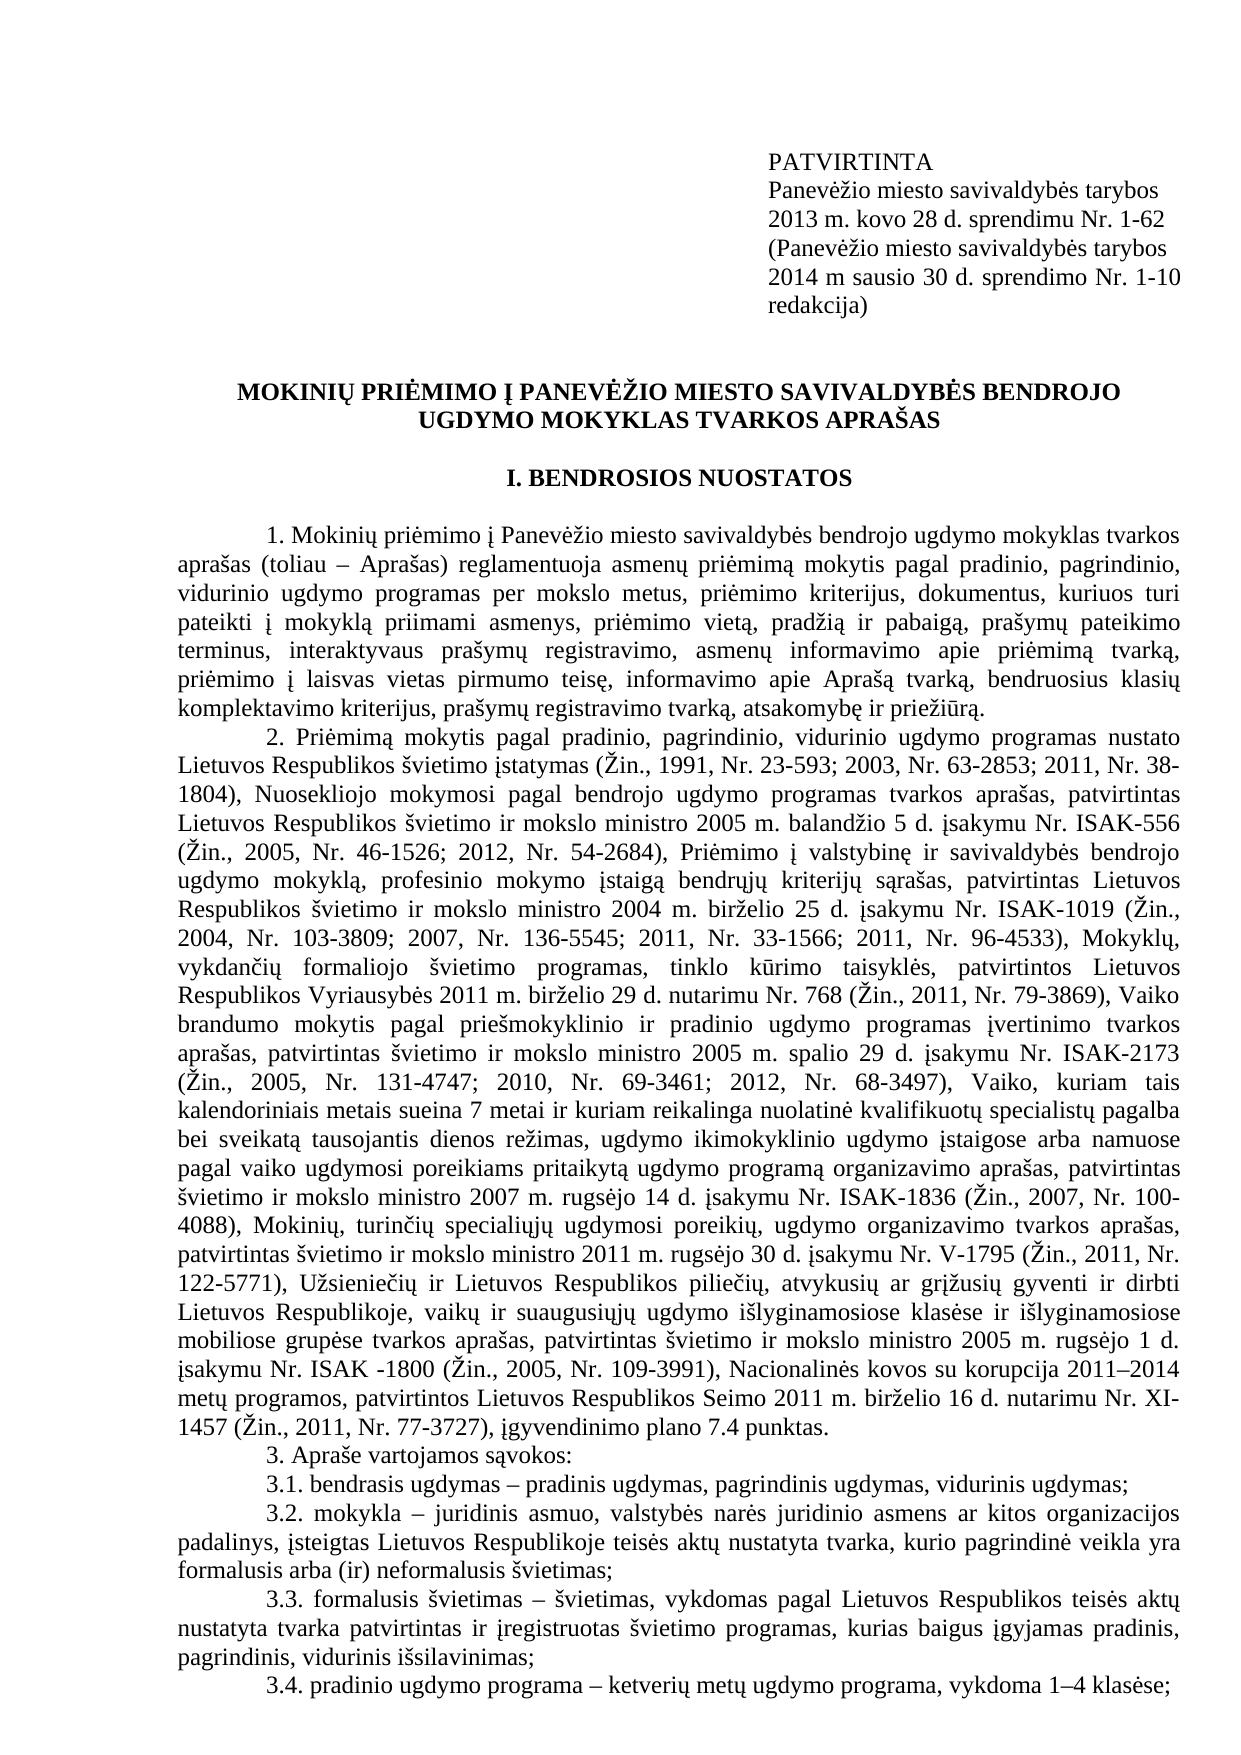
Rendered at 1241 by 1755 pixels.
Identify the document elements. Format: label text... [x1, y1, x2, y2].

text PATVIRTINTA [768, 147, 1181, 176]
text MOKINIŲ PRIĖMIMO Į PANEVĖŽIO MIESTO SAVIVALDYBĖS BENDROJO UGDYMO MOKYKLAS TVARKOS APRAŠAS [177, 377, 1181, 434]
text 3.2. mokykla – juridinis asmuo, valstybės narės juridinio asmens ar kitos organizacijos padalinys, įsteigtas Lietuvos Respublikoje teisės aktų nustatyta tvarka, kurio pagrindinė veikla yra formalusis arba (ir) neformalusis švietimas; [177, 1498, 1181, 1584]
text 2. Priėmimą mokytis pagal pradinio, pagrindinio, vidurinio ugdymo programas nustato Lietuvos Respublikos švietimo įstatymas (Žin., 1991, Nr. 23-593; 2003, Nr. 63-2853; 2011, Nr. 38-1804), Nuosekliojo mokymosi pagal bendrojo ugdymo programas tvarkos aprašas, patvirtintas Lietuvos Respublikos švietimo ir mokslo ministro 2005 m. balandžio 5 d. įsakymu Nr. ISAK-556 (Žin., 2005, Nr. 46-1526; 2012, Nr. 54-2684), Priėmimo į valstybinę ir savivaldybės bendrojo ugdymo mokyklą, profesinio mokymo įstaigą bendrųjų kriterijų sąrašas, patvirtintas Lietuvos Respublikos švietimo ir mokslo ministro 2004 m. birželio 25 d. įsakymu Nr. ISAK-1019 (Žin., 2004, Nr. 103-3809; 2007, Nr. 136-5545; 2011, Nr. 33-1566; 2011, Nr. 96-4533), Mokyklų, vykdančių formaliojo švietimo programas, tinklo kūrimo taisyklės, patvirtintos Lietuvos Respublikos Vyriausybės 2011 m. birželio 29 d. nutarimu Nr. 768 (Žin., 2011, Nr. 79-3869), Vaiko brandumo mokytis pagal priešmokyklinio ir pradinio ugdymo programas įvertinimo tvarkos aprašas, patvirtintas švietimo ir mokslo ministro 2005 m. spalio 29 d. įsakymu Nr. ISAK-2173 (Žin., 2005, Nr. 131-4747; 2010, Nr. 69-3461; 2012, Nr. 68-3497), Vaiko, kuriam tais kalendoriniais metais sueina 7 metai ir kuriam reikalinga nuolatinė kvalifikuotų specialistų pagalba bei sveikatą tausojantis dienos režimas, ugdymo ikimokyklinio ugdymo įstaigose arba namuose pagal vaiko ugdymosi poreikiams pritaikytą ugdymo programą organizavimo aprašas, patvirtintas švietimo ir mokslo ministro 2007 m. rugsėjo 14 d. įsakymu Nr. ISAK-1836 (Žin., 2007, Nr. 100-4088), Mokinių, turinčių specialiųjų ugdymosi poreikių, ugdymo organizavimo tvarkos aprašas, patvirtintas švietimo ir mokslo ministro 2011 m. rugsėjo 30 d. įsakymu Nr. V-1795 (Žin., 2011, Nr. 122-5771), Užsieniečių ir Lietuvos Respublikos piliečių, atvykusių ar grįžusių gyventi ir dirbti Lietuvos Respublikoje, vaikų ir suaugusiųjų ugdymo išlyginamosiose klasėse ir išlyginamosiose mobiliose grupėse tvarkos aprašas, patvirtintas švietimo ir mokslo ministro 2005 m. rugsėjo 1 d. įsakymu Nr. ISAK -1800 (Žin., 2005, Nr. 109-3991), Nacionalinės kovos su korupcija 2011–2014 metų programos, patvirtintos Lietuvos Respublikos Seimo 2011 m. birželio 16 d. nutarimu Nr. XI-1457 (Žin., 2011, Nr. 77-3727), įgyvendinimo plano 7.4 punktas. [177, 722, 1181, 1441]
text Panevėžio miesto savivaldybės tarybos [768, 176, 1181, 204]
text 3. Apraše vartojamos sąvokos: [177, 1441, 1181, 1469]
text 3.1. bendrasis ugdymas – pradinis ugdymas, pagrindinis ugdymas, vidurinis ugdymas; [177, 1469, 1181, 1498]
text I. BENDROSIOS NUOSTATOS [177, 463, 1181, 492]
text 2013 m. kovo 28 d. sprendimu Nr. 1-62 [768, 204, 1181, 233]
text (Panevėžio miesto savivaldybės tarybos [768, 233, 1181, 262]
text 2014 m sausio 30 d. sprendimo Nr. 1-10 redakcija) [768, 262, 1181, 319]
text 1. Mokinių priėmimo į Panevėžio miesto savivaldybės bendrojo ugdymo mokyklas tvarkos aprašas (toliau – Aprašas) reglamentuoja asmenų priėmimą mokytis pagal pradinio, pagrindinio, vidurinio ugdymo programas per mokslo metus, priėmimo kriterijus, dokumentus, kuriuos turi pateikti į mokyklą priimami asmenys, priėmimo vietą, pradžią ir pabaigą, prašymų pateikimo terminus, interaktyvaus prašymų registravimo, asmenų informavimo apie priėmimą tvarką, priėmimo į laisvas vietas pirmumo teisę, informavimo apie Aprašą tvarką, bendruosius klasių komplektavimo kriterijus, prašymų registravimo tvarką, atsakomybę ir priežiūrą. [177, 521, 1181, 722]
text 3.4. pradinio ugdymo programa – ketverių metų ugdymo programa, vykdoma 1–4 klasėse; [177, 1671, 1181, 1699]
text 3.3. formalusis švietimas – švietimas, vykdomas pagal Lietuvos Respublikos teisės aktų nustatyta tvarka patvirtintas ir įregistruotas švietimo programas, kurias baigus įgyjamas pradinis, pagrindinis, vidurinis išsilavinimas; [177, 1584, 1181, 1671]
